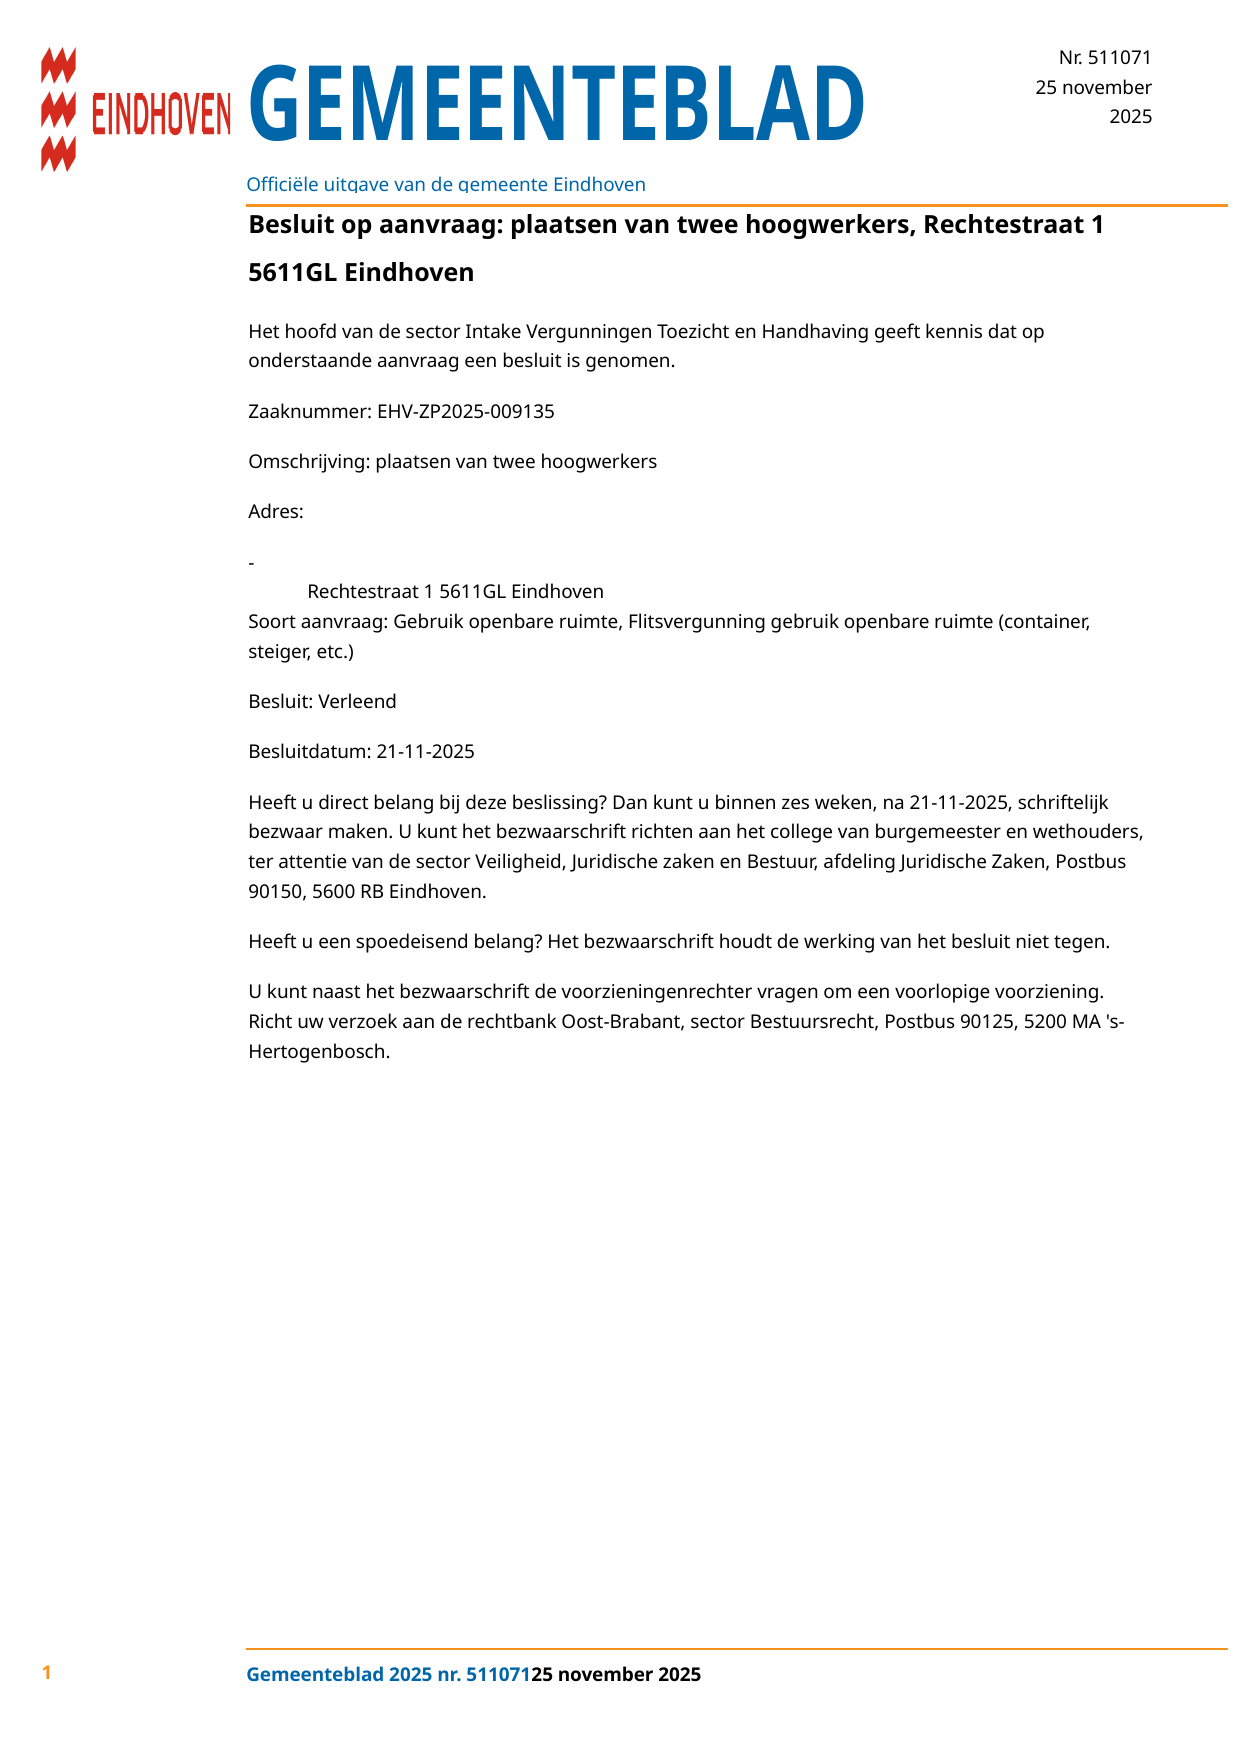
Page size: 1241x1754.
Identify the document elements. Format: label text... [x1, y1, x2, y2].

text Zaaknummer: EHV-ZP2025-009135 [248, 398, 1152, 424]
text Adres: [248, 499, 1152, 524]
text Omschrijving: plaatsen van twee hoogwerkers [248, 448, 1152, 474]
text Besluit op aanvraag: plaatsen van twee hoogwerkers, Rechtestraat 1 5611GL Eindhoven [248, 207, 1152, 288]
text Heeft u direct belang bij deze beslissing? Dan kunt u binnen zes weken, na 21-11-2025, schriftelijk bezwaar maken. U kunt het bezwaarschrift richten aan het college van burgemeester en wethouders, ter attentie van de sector Veiligheid, Juridische zaken en Bestuur, afdeling Juridische Zaken, Postbus 90150, 5600 RB Eindhoven. [248, 789, 1152, 904]
text Heeft u een spoedeisend belang? Het bezwaarschrift houdt de werking van het besluit niet tegen. [248, 928, 1152, 954]
list Rechtestraat 1 5611GL Eindhoven [248, 579, 1152, 604]
text Het hoofd van de sector Intake Vergunningen Toezicht en Handhaving geeft kennis dat op onderstaande aanvraag een besluit is genomen. [248, 318, 1152, 373]
text Besluitdatum: 21-11-2025 [248, 739, 1152, 764]
text Besluit: Verleend [248, 688, 1152, 714]
text Soort aanvraag: Gebruik openbare ruimte, Flitsvergunning gebruik openbare ruimte (container, steiger, etc.) [248, 608, 1152, 664]
picture [41, 47, 231, 172]
text U kunt naast het bezwaarschrift de voorzieningenrechter vragen om een voorlopige voorziening. Richt uw verzoek aan de rechtbank Oost-Brabant, sector Bestuursrecht, Postbus 90125, 5200 MA 's-Hertogenbosch. [248, 979, 1152, 1064]
